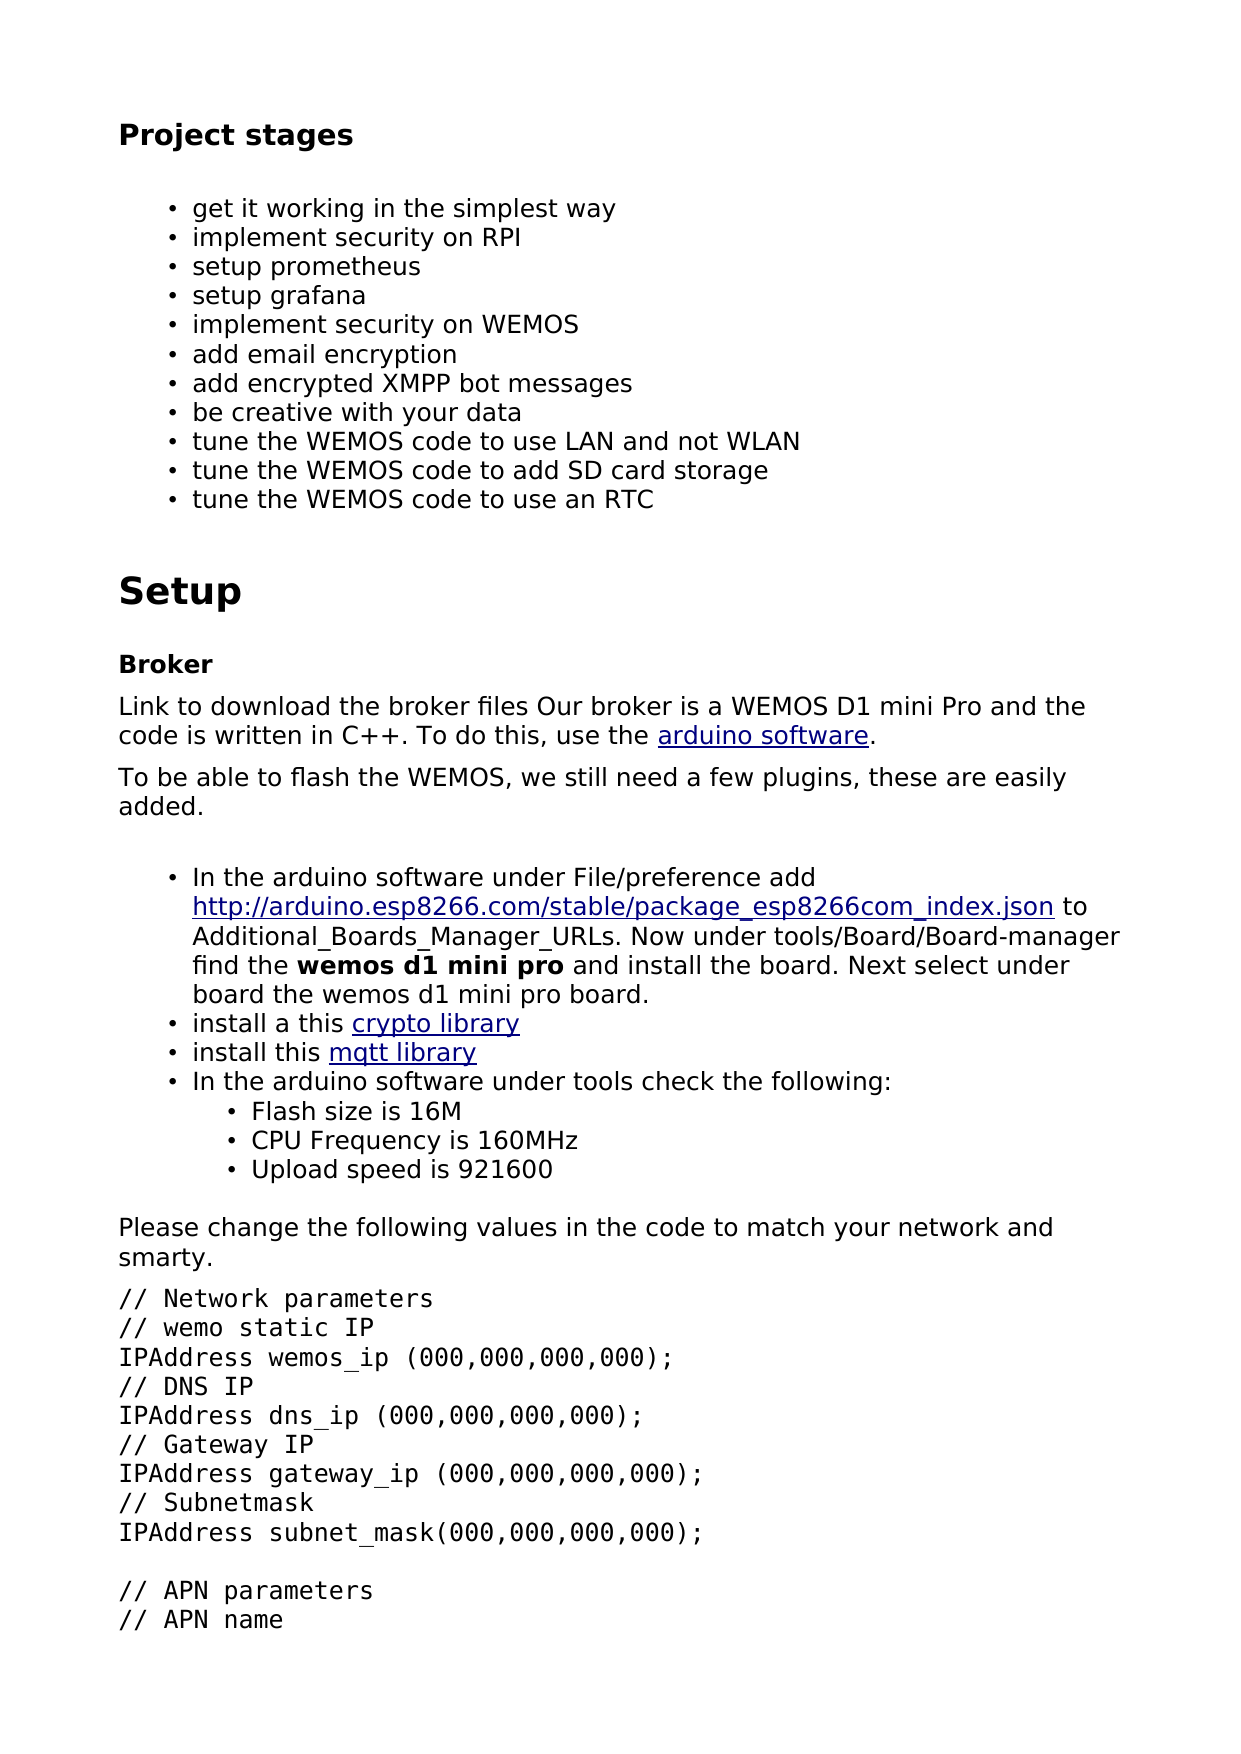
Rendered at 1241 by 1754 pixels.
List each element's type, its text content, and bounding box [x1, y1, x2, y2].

list add encrypted XMPP bot messages [177, 369, 1122, 398]
list tune the WEMOS code to use LAN and not WLAN [177, 427, 1122, 457]
list install this mqtt library [177, 1038, 1122, 1067]
list Upload speed is 921600 [236, 1155, 1122, 1184]
list implement security on RPI [177, 223, 1122, 252]
subtitle Project stages [118, 118, 1122, 152]
text Please change the following values in the code to match your network and smarty. [118, 1214, 1122, 1272]
list get it working in the simplest way [177, 194, 1122, 223]
text Link to download the broker files Our broker is a WEMOS D1 mini Pro and the code is written in C++. To do this, use the arduino software. [118, 692, 1122, 751]
list be creative with your data [177, 398, 1122, 427]
list tune the WEMOS code to add SD card storage [177, 457, 1122, 486]
list add email encryption [177, 340, 1122, 369]
list tune the WEMOS code to use an RTC [177, 486, 1122, 515]
list In the arduino software under File/preference add http://arduino.esp8266.com/stable/package_esp8266com_index.json to Additional_Boards_Manager_URLs. Now under tools/Board/Board-manager find the wemos d1 mini pro and install the board. Next select under board the wemos d1 mini pro board. [177, 863, 1122, 1009]
subtitle Broker [118, 651, 1122, 680]
list CPU Frequency is 160MHz [236, 1126, 1122, 1155]
list In the arduino software under tools check the following: [177, 1067, 1122, 1097]
subtitle Setup [118, 569, 1122, 613]
text To be able to flash the WEMOS, we still need a few plugins, these are easily added. [118, 763, 1122, 821]
list setup grafana [177, 282, 1122, 311]
list Flash size is 16M [236, 1097, 1122, 1126]
list install a this crypto library [177, 1009, 1122, 1038]
text // Network parameters // wemo static IP IPAddress wemos_ip (000,000,000,000); // DNS IP IPAddress dns_ip (000,000,000,000); // Gateway IP IPAddress gateway_ip (000,000,000,000); // Subnetmask IPAddress subnet_mask(000,000,000,000); // APN parameters // APN name [118, 1284, 1122, 1634]
list setup prometheus [177, 252, 1122, 282]
list implement security on WEMOS [177, 311, 1122, 340]
